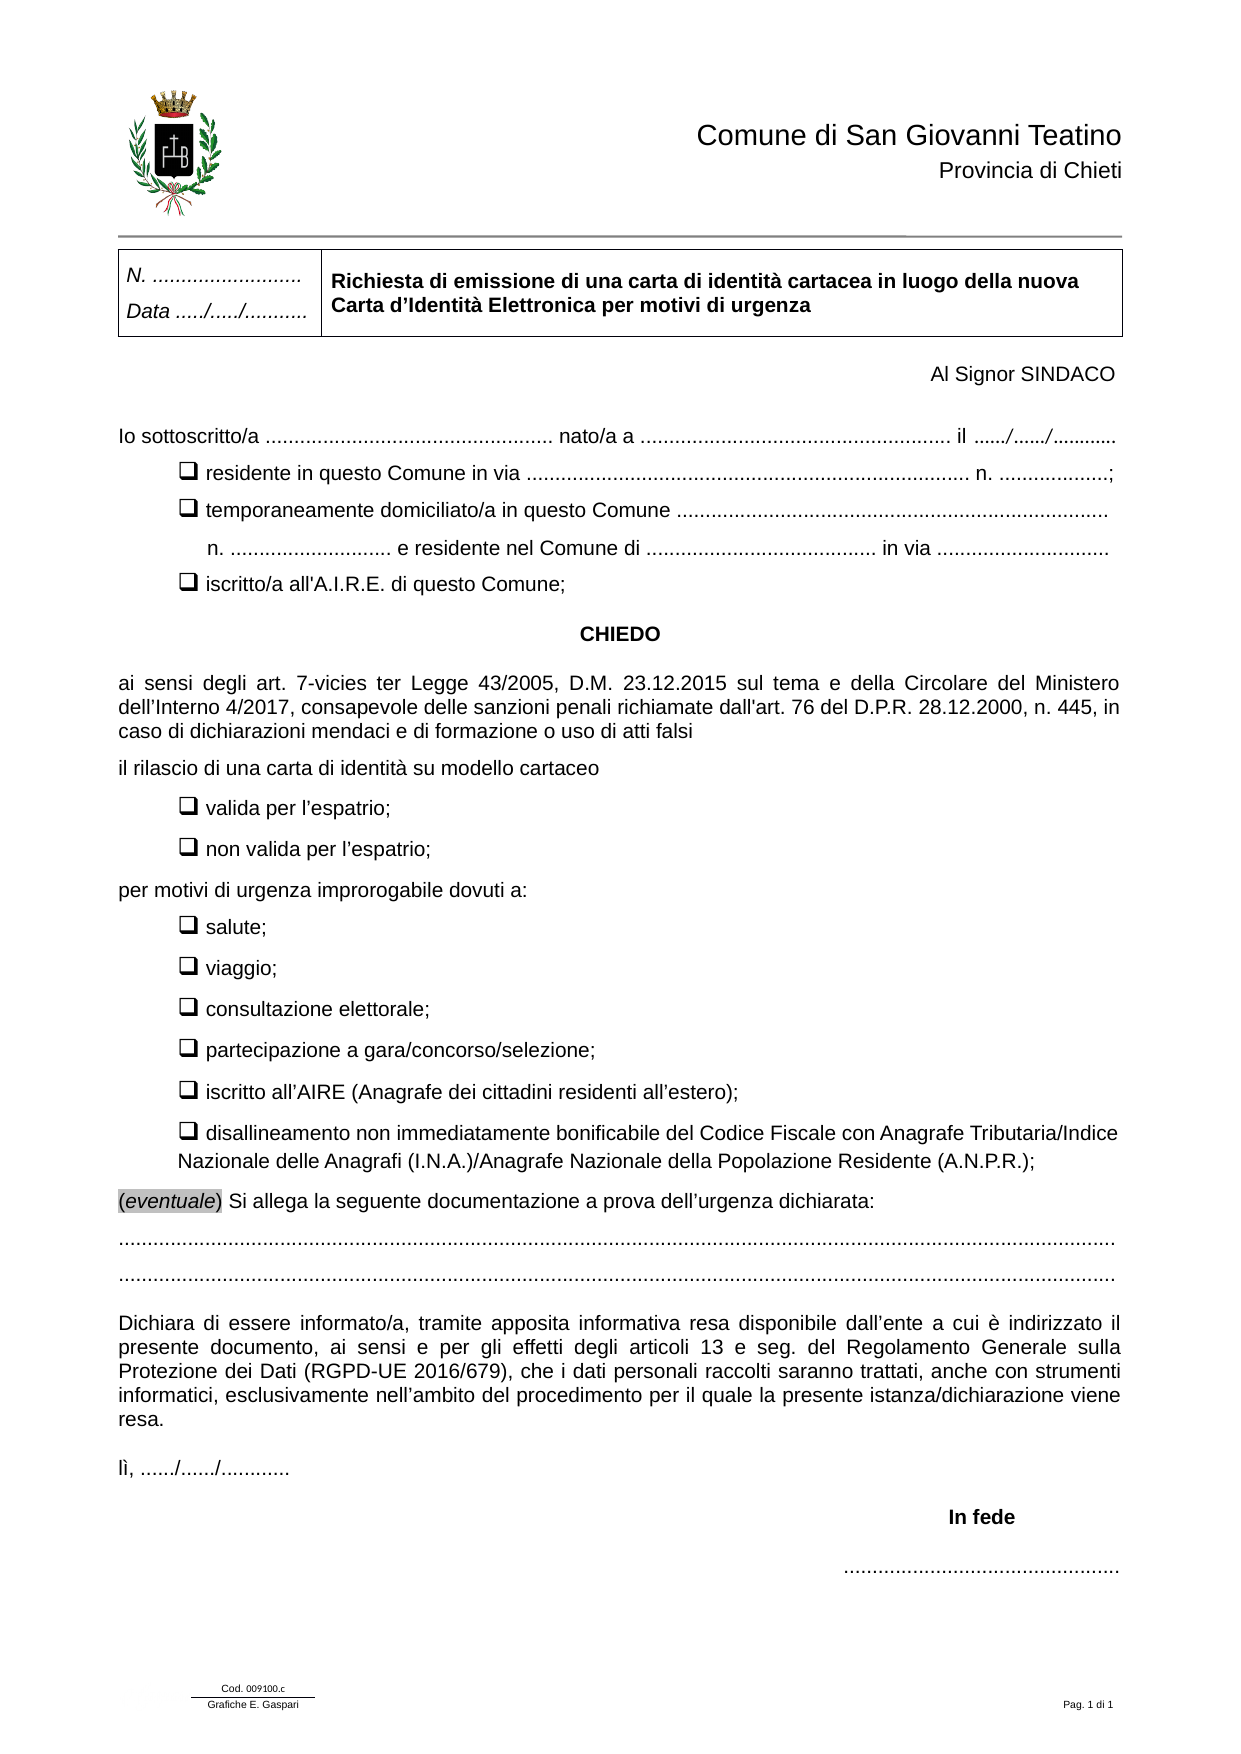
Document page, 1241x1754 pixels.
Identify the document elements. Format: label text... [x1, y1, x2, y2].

text  non valida per l’espatrio; [177, 837, 1122, 862]
text (eventuale) Si allega la seguente documentazione a prova dell’urgenza dichiarata: [118, 1189, 1122, 1213]
text ................................................ [842, 1554, 1122, 1578]
text  partecipazione a gara/concorso/selezione; [177, 1038, 1122, 1063]
table_header N. .......................... Data ...../...../........... [119, 250, 321, 336]
text In fede [842, 1505, 1122, 1529]
text  valida per l’espatrio; [177, 796, 1122, 821]
text  salute; [177, 914, 1122, 939]
text Io sottoscritto/a .................................................. nato/a a ...................................................... il ....../....../............ [118, 423, 1122, 448]
text per motivi di urgenza improrogabile dovuti a: [118, 878, 1122, 902]
text ai sensi degli art. 7-vicies ter Legge 43/2005, D.M. 23.12.2015 sul tema e della Circolare del Ministero dell’Interno 4/2017, consapevole delle sanzioni penali richiamate dall'art. 76 del D.P.R. 28.12.2000, n. 445, in caso di dichiarazioni mendaci e di formazione o uso di atti falsi [118, 671, 1122, 743]
table_header Richiesta di emissione di una carta di identità cartacea in luogo della nuova Carta d’Identità Elettronica per motivi di urgenza [322, 250, 1122, 336]
text il rilascio di una carta di identità su modello cartaceo [118, 756, 1122, 779]
text  iscritto/a all'A.I.R.E. di questo Comune; [118, 572, 1122, 597]
text ............................................................................................................................................................................. [118, 1226, 1122, 1250]
text Provincia di Chieti [224, 157, 1122, 183]
text  consultazione elettorale; [177, 997, 1122, 1022]
text  iscritto all’AIRE (Anagrafe dei cittadini residenti all’estero); [177, 1079, 1122, 1104]
text CHIEDO [118, 622, 1122, 646]
text lì, ....../....../............ [118, 1456, 1122, 1480]
picture [122, 87, 224, 219]
text Comune di San Giovanni Teatino [224, 118, 1122, 152]
text  temporaneamente domiciliato/a in questo Comune ........................................................................... [177, 498, 1122, 523]
text n. ............................ e residente nel Comune di ........................................ in via .............................. [118, 536, 1122, 560]
text  viaggio; [177, 956, 1122, 981]
text Dichiara di essere informato/a, tramite apposita informativa resa disponibile dall’ente a cui è indirizzato il presente documento, ai sensi e per gli effetti degli articoli 13 e seg. del Regolamento Generale sulla Protezione dei Dati (RGPD-UE 2016/679), che i dati personali raccolti saranno trattati, anche con strumenti informatici, esclusivamente nell’ambito del procedimento per il quale la presente istanza/dichiarazione viene resa. [118, 1311, 1122, 1431]
text Al Signor SINDACO [118, 362, 1122, 386]
text ............................................................................................................................................................................. [118, 1262, 1122, 1286]
text  disallineamento non immediatamente bonificabile del Codice Fiscale con Anagrafe Tributaria/Indice Nazionale delle Anagrafi (I.N.A.)/Anagrafe Nazionale della Popolazione Residente (A.N.P.R.); [177, 1121, 1122, 1173]
text  residente in questo Comune in via ............................................................................. n. ...................; [177, 461, 1122, 486]
